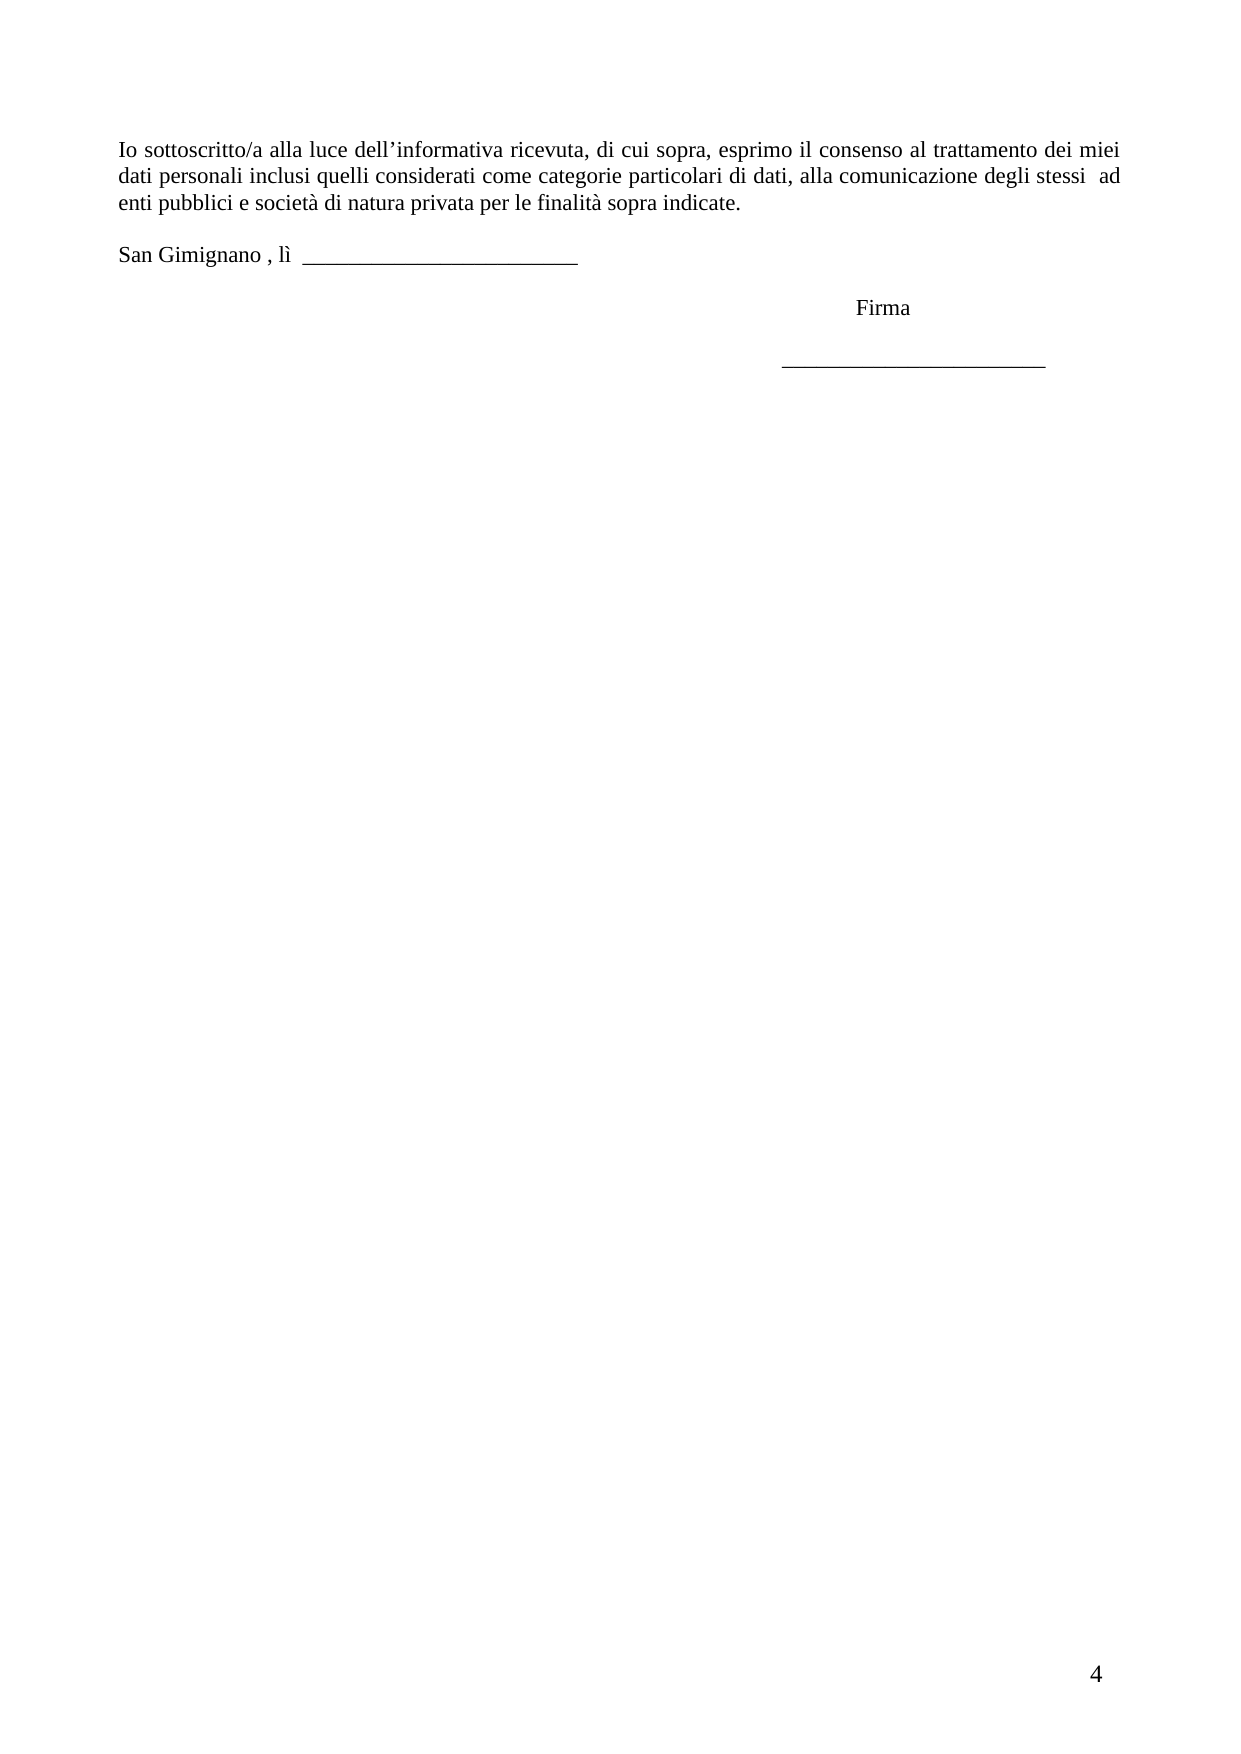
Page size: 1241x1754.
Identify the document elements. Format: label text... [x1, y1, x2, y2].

text _______________________ [118, 344, 1122, 371]
text Firma [118, 294, 1122, 344]
text Io sottoscritto/a alla luce dell’informativa ricevuta, di cui sopra, esprimo il consenso al trattamento dei miei dati personali inclusi quelli considerati come categorie particolari di dati, alla comunicazione degli stessi ad enti pubblici e società di natura privata per le finalità sopra indicate. [118, 136, 1122, 215]
text San Gimignano , lì ________________________ [118, 241, 1122, 268]
